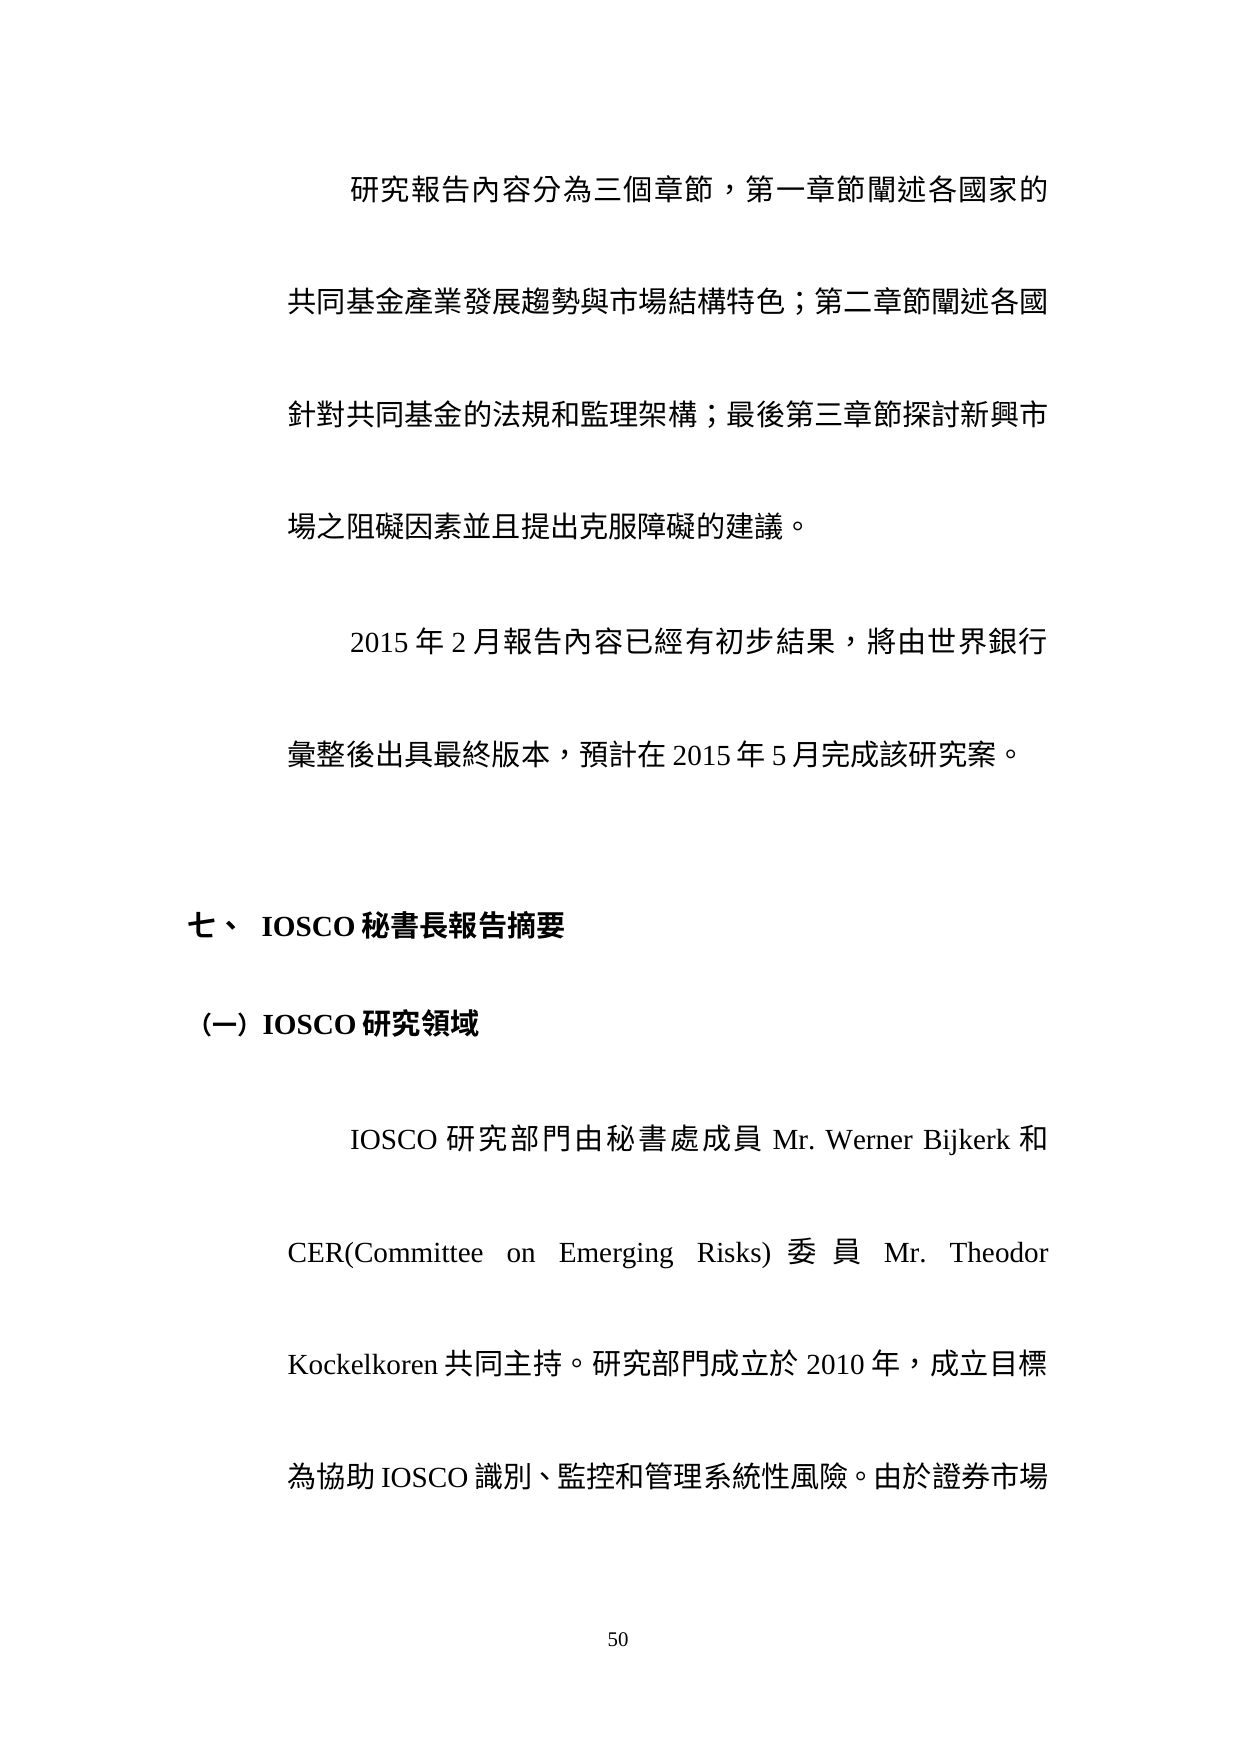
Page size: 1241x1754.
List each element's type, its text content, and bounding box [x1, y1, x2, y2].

text IOSCO研究部門由秘書處成員Mr. Werner Bijkerk和CER(Committee on Emerging Risks)委員Mr. Theodor Kockelkoren共同主持。研究部門成立於2010年，成立目標為協助IOSCO識別、監控和管理系統性風險。由於證券市場 [287, 1099, 1048, 1512]
text 研究報告內容分為三個章節，第一章節闡述各國家的共同基金產業發展趨勢與市場結構特色；第二章節闡述各國針對共同基金的法規和監理架構；最後第三章節探討新興市場之阻礙因素並且提出克服障礙的建議。 [287, 150, 1048, 562]
subtitle IOSCO秘書長報告摘要 [187, 902, 1139, 944]
text （一）IOSCO研究領域 [187, 984, 1048, 1059]
text 2015年2月報告內容已經有初步結果，將由世界銀行彙整後出具最終版本，預計在2015年5月完成該研究案。 [287, 602, 1048, 790]
